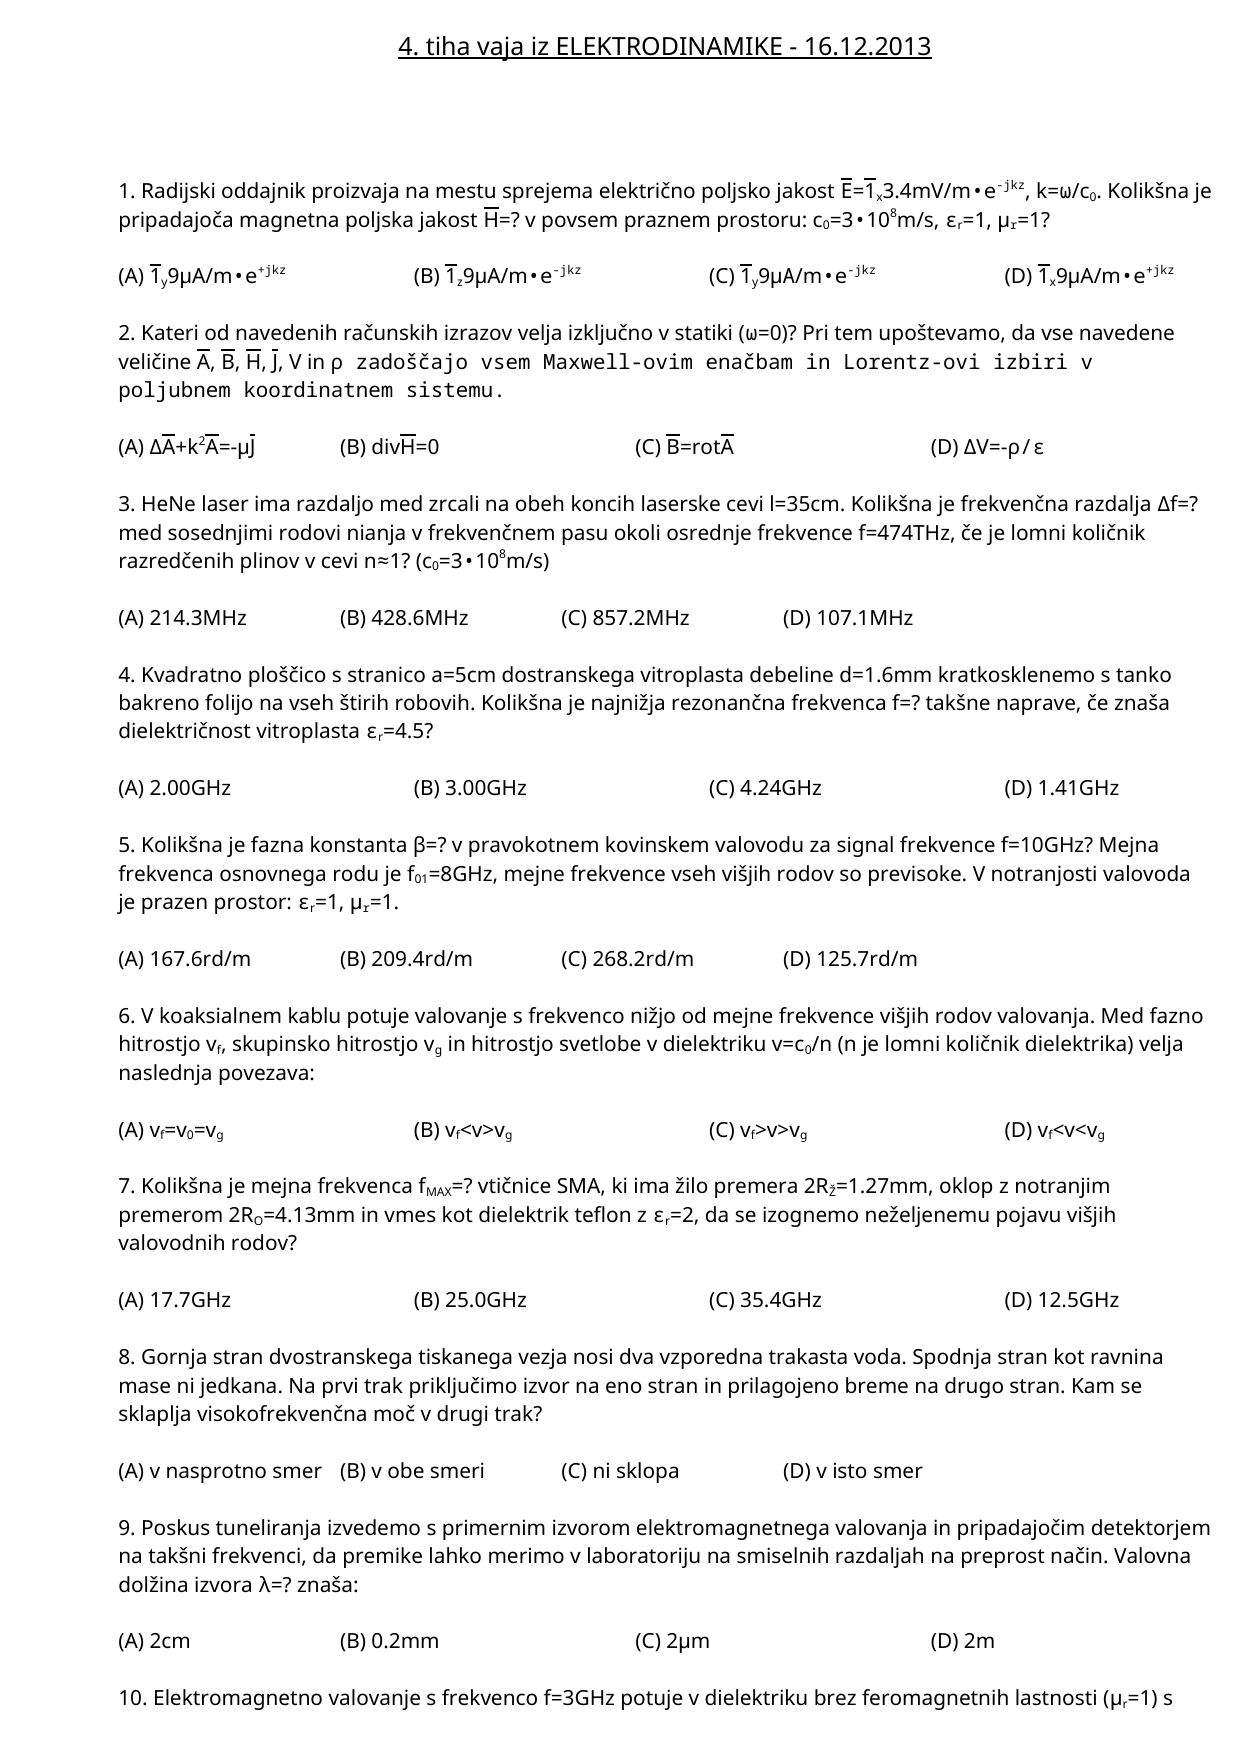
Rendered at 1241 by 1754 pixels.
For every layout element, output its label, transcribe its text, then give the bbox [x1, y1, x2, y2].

text 4. Kvadratno ploščico s stranico a=5cm dostranskega vitroplasta debeline d=1.6mm kratkosklenemo s tanko bakreno folijo na vseh štirih robovih. Kolikšna je najnižja rezonančna frekvenca f=? takšne naprave, če znaša dielektričnost vitroplasta εr=4.5? [118, 660, 1212, 745]
text (A) 17.7GHz (B) 25.0GHz (C) 35.4GHz (D) 12.5GHz [118, 1285, 1212, 1314]
text (A) ΔA+k2A=-μJ (B) divH=0 (C) B=rotA (D) ΔV=-ρ/ε [118, 432, 1212, 461]
text 2. Kateri od navedenih računskih izrazov velja izključno v statiki (ω=0)? Pri tem upoštevamo, da vse navedene veličine A, B, H, J, V in ρ zadoščajo vsem Maxwell-ovim enačbam in Lorentz-ovi izbiri v poljubnem koordinatnem sistemu. [118, 318, 1212, 404]
text 7. Kolikšna je mejna frekvenca fMAX=? vtičnice SMA, ki ima žilo premera 2RŽ=1.27mm, oklop z notranjim premerom 2RO=4.13mm in vmes kot dielektrik teflon z εr=2, da se izognemo neželjenemu pojavu višjih valovodnih rodov? [118, 1172, 1212, 1257]
text (A) 2.00GHz (B) 3.00GHz (C) 4.24GHz (D) 1.41GHz [118, 773, 1212, 802]
text 9. Poskus tuneliranja izvedemo s primernim izvorom elektromagnetnega valovanja in pripadajočim detektorjem na takšni frekvenci, da premike lahko merimo v laboratoriju na smiselnih razdaljah na preprost način. Valovna dolžina izvora λ=? znaša: [118, 1513, 1212, 1598]
text (A) 2cm (B) 0.2mm (C) 2μm (D) 2m [118, 1627, 1212, 1655]
text (A) 214.3MHz (B) 428.6MHz (C) 857.2MHz (D) 107.1MHz [118, 603, 1212, 631]
text 3. HeNe laser ima razdaljo med zrcali na obeh koncih laserske cevi l=35cm. Kolikšna je frekvenčna razdalja Δf=? med sosednjimi rodovi nianja v frekvenčnem pasu okoli osrednje frekvence f=474THz, če je lomni količnik razredčenih plinov v cevi n≈1? (c0=3•108m/s) [118, 489, 1212, 574]
text (A) 167.6rd/m (B) 209.4rd/m (C) 268.2rd/m (D) 125.7rd/m [118, 944, 1212, 973]
text (A) 1y9μA/m•e+jkz (B) 1z9μA/m•e-jkz (C) 1y9μA/m•e-jkz (D) 1x9μA/m•e+jkz [118, 262, 1212, 290]
text 5. Kolikšna je fazna konstanta β=? v pravokotnem kovinskem valovodu za signal frekvence f=10GHz? Mejna frekvenca osnovnega rodu je f01=8GHz, mejne frekvence vseh višjih rodov so previsoke. V notranjosti valovoda je prazen prostor: εr=1, μr=1. [118, 830, 1212, 916]
text 1. Radijski oddajnik proizvaja na mestu sprejema električno poljsko jakost E=1x3.4mV/m•e-jkz, k=ω/c0. Kolikšna je pripadajoča magnetna poljska jakost H=? v povsem praznem prostoru: c0=3•108m/s, εr=1, μr=1? [118, 176, 1212, 233]
text (A) v nasprotno smer (B) v obe smeri (C) ni sklopa (D) v isto smer [118, 1456, 1212, 1484]
text 6. V koaksialnem kablu potuje valovanje s frekvenco nižjo od mejne frekvence višjih rodov valovanja. Med fazno hitrostjo vf, skupinsko hitrostjo vg in hitrostjo svetlobe v dielektriku v=c0/n (n je lomni količnik dielektrika) velja naslednja povezava: [118, 1001, 1212, 1086]
text 8. Gornja stran dvostranskega tiskanega vezja nosi dva vzporedna trakasta voda. Spodnja stran kot ravnina mase ni jedkana. Na prvi trak priključimo izvor na eno stran in prilagojeno breme na drugo stran. Kam se sklaplja visokofrekvenčna moč v drugi trak? [118, 1342, 1212, 1428]
text 10. Elektromagnetno valovanje s frekvenco f=3GHz potuje v dielektriku brez feromagnetnih lastnosti (μr=1) s [118, 1683, 1212, 1712]
text (A) vf=v0=vg (B) vf<v>vg (C) vf>v>vg (D) vf<v<vg [118, 1115, 1212, 1143]
text 4. tiha vaja iz ELEKTRODINAMIKE - 16.12.2013 [118, 28, 1212, 63]
